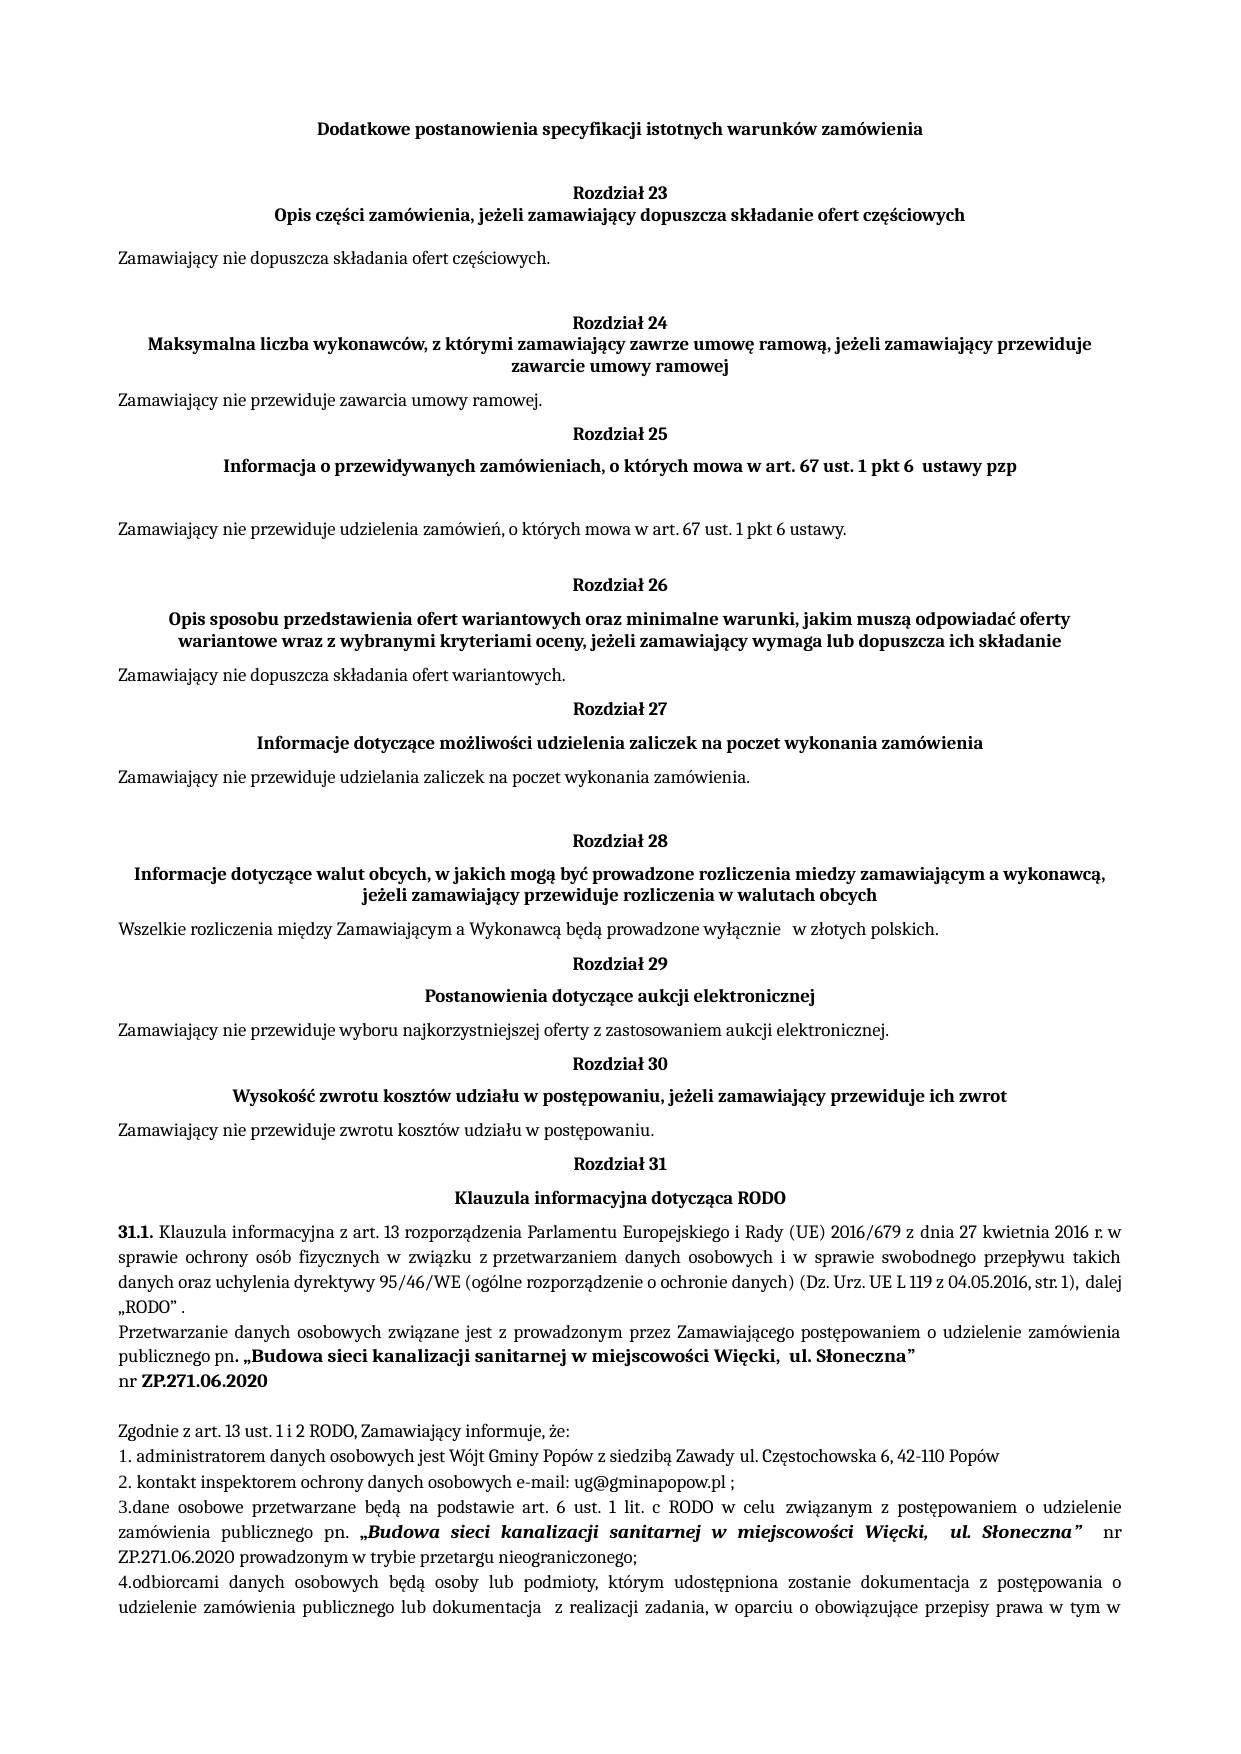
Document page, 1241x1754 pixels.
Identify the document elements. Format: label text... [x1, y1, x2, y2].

text Zgodnie z art. 13 ust. 1 i 2 RODO, Zamawiający informuje, że: [118, 1420, 1122, 1442]
text Przetwarzanie danych osobowych związane jest z prowadzonym przez Zamawiającego postępowaniem o udzielenie zamówienia publicznego pn. „Budowa sieci kanalizacji sanitarnej w miejscowości Więcki, ul. Słoneczna” [118, 1321, 1122, 1367]
text Informacje dotyczące walut obcych, w jakich mogą być prowadzone rozliczenia miedzy zamawiającym a wykonawcą, jeżeli zamawiający przewiduje rozliczenia w walutach obcych [118, 863, 1122, 906]
text Zamawiający nie przewiduje udzielenia zamówień, o których mowa w art. 67 ust. 1 pkt 6 ustawy. [118, 519, 1122, 541]
subtitle Rozdział 29 [118, 953, 1122, 974]
subtitle Rozdział 25 [118, 423, 1122, 445]
text Klauzula informacyjna dotycząca RODO [118, 1188, 1122, 1209]
text Maksymalna liczba wykonawców, z którymi zamawiający zawrze umowę ramową, jeżeli zamawiający przewiduje zawarcie umowy ramowej [118, 334, 1122, 377]
text Wszelkie rozliczenia między Zamawiającym a Wykonawcą będą prowadzone wyłącznie w złotych polskich. [118, 919, 1122, 941]
subtitle Rozdział 30 [118, 1053, 1122, 1075]
text Opis części zamówienia, jeżeli zamawiający dopuszcza składanie ofert częściowych [118, 204, 1122, 226]
text Rozdział 31 [118, 1154, 1122, 1175]
text Opis sposobu przedstawienia ofert wariantowych oraz minimalne warunki, jakim muszą odpowiadać oferty wariantowe wraz z wybranymi kryteriami oceny, jeżeli zamawiający wymaga lub dopuszcza ich składanie [118, 609, 1122, 652]
list kontakt inspektorem ochrony danych osobowych e-mail: ug@gminapopow.pl ; [118, 1471, 1122, 1493]
subtitle Informacje dotyczące możliwości udzielenia zaliczek na poczet wykonania zamówienia [118, 732, 1122, 754]
list dane osobowe przetwarzane będą na podstawie art. 6 ust. 1 lit. c RODO w celu związanym z postępowaniem o udzielenie zamówienia publicznego pn. „Budowa sieci kanalizacji sanitarnej w miejscowości Więcki, ul. Słoneczna” nr ZP.271.06.2020 prowadzonym w trybie przetargu nieograniczonego; [118, 1496, 1122, 1568]
text Zamawiający nie przewiduje wyboru najkorzystniejszej oferty z zastosowaniem aukcji elektronicznej. [118, 1019, 1122, 1041]
text Postanowienia dotyczące aukcji elektronicznej [118, 985, 1122, 1007]
subtitle Rozdział 28 [118, 831, 1122, 853]
text Wysokość zwrotu kosztów udziału w postępowaniu, jeżeli zamawiający przewiduje ich zwrot [118, 1086, 1122, 1107]
list odbiorcami danych osobowych będą osoby lub podmioty, którym udostępniona zostanie dokumentacja z postępowania o udzielenie zamówienia publicznego lub dokumentacja z realizacji zadania, w oparciu o obowiązujące przepisy prawa w tym w [118, 1571, 1122, 1618]
text Zamawiający nie przewiduje zawarcia umowy ramowej. [118, 389, 1122, 411]
text nr ZP.271.06.2020 [118, 1371, 1122, 1392]
text Zamawiający nie dopuszcza składania ofert częściowych. [118, 247, 1122, 269]
subtitle Rozdział 27 [118, 698, 1122, 720]
text Zamawiający nie dopuszcza składania ofert wariantowych. [118, 664, 1122, 686]
text Informacja o przewidywanych zamówieniach, o których mowa w art. 67 ust. 1 pkt 6 ustawy pzp [118, 456, 1122, 477]
text 31.1. Klauzula informacyjna z art. 13 rozporządzenia Parlamentu Europejskiego i Rady (UE) 2016/679 z dnia 27 kwietnia 2016 r. w sprawie ochrony osób fizycznych w związku z przetwarzaniem danych osobowych i w sprawie swobodnego przepływu takich danych oraz uchylenia dyrektywy 95/46/WE (ogólne rozporządzenie o ochronie danych) (Dz. Urz. UE L 119 z 04.05.2016, str. 1), dalej „RODO” . [118, 1222, 1122, 1318]
text Dodatkowe postanowienia specyfikacji istotnych warunków zamówienia [118, 118, 1122, 140]
text Zamawiający nie przewiduje udzielania zaliczek na poczet wykonania zamówienia. [118, 766, 1122, 788]
subtitle Rozdział 24 [118, 312, 1122, 334]
subtitle Rozdział 26 [118, 574, 1122, 596]
list administratorem danych osobowych jest Wójt Gminy Popów z siedzibą Zawady ul. Częstochowska 6, 42-110 Popów [118, 1445, 1122, 1467]
subtitle Rozdział 23 [118, 183, 1122, 204]
text Zamawiający nie przewiduje zwrotu kosztów udziału w postępowaniu. [118, 1120, 1122, 1141]
